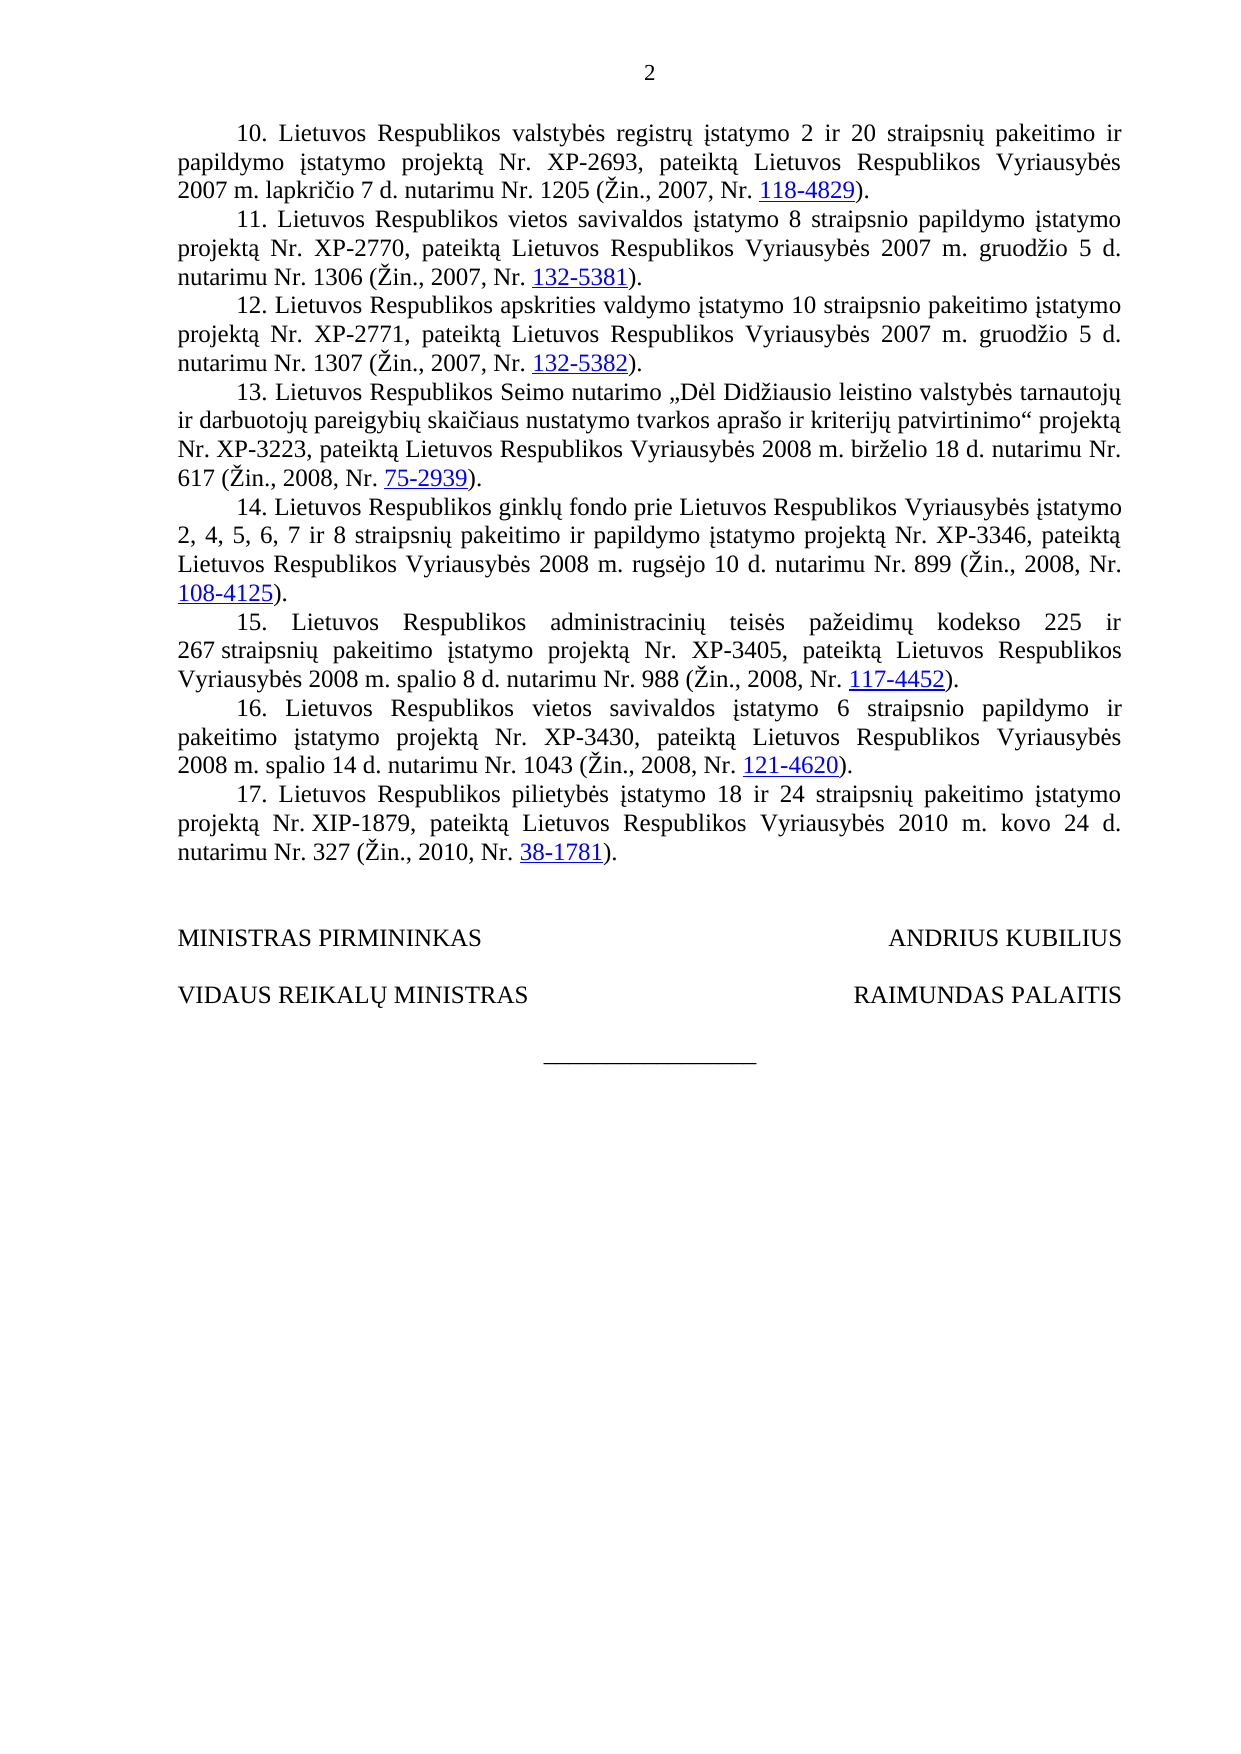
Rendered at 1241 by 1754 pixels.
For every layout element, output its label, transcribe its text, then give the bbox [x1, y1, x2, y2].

text 17. Lietuvos Respublikos pilietybės įstatymo 18 ir 24 straipsnių pakeitimo įstatymo projektą Nr. XIP-1879, pateiktą Lietuvos Respublikos Vyriausybės 2010 m. kovo 24 d. nutarimu Nr. 327 (Žin., 2010, Nr. 38-1781). [177, 779, 1122, 866]
text 10. Lietuvos Respublikos valstybės registrų įstatymo 2 ir 20 straipsnių pakeitimo ir papildymo įstatymo projektą Nr. XP-2693, pateiktą Lietuvos Respublikos Vyriausybės 2007 m. lapkričio 7 d. nutarimu Nr. 1205 (Žin., 2007, Nr. 118-4829). [177, 118, 1122, 204]
text VIDAUS REIKALŲ MINISTRAS RAIMUNDAS PALAITIS [177, 981, 1122, 1009]
text 14. Lietuvos Respublikos ginklų fondo prie Lietuvos Respublikos Vyriausybės įstatymo 2, 4, 5, 6, 7 ir 8 straipsnių pakeitimo ir papildymo įstatymo projektą Nr. XP-3346, pateiktą Lietuvos Respublikos Vyriausybės 2008 m. rugsėjo 10 d. nutarimu Nr. 899 (Žin., 2008, Nr. 108-4125). [177, 492, 1122, 607]
text 13. Lietuvos Respublikos Seimo nutarimo „Dėl Didžiausio leistino valstybės tarnautojų ir darbuotojų pareigybių skaičiaus nustatymo tvarkos aprašo ir kriterijų patvirtinimo“ projektą Nr. XP-3223, pateiktą Lietuvos Respublikos Vyriausybės 2008 m. birželio 18 d. nutarimu Nr. 617 (Žin., 2008, Nr. 75-2939). [177, 377, 1122, 492]
text 16. Lietuvos Respublikos vietos savivaldos įstatymo 6 straipsnio papildymo ir pakeitimo įstatymo projektą Nr. XP-3430, pateiktą Lietuvos Respublikos Vyriausybės 2008 m. spalio 14 d. nutarimu Nr. 1043 (Žin., 2008, Nr. 121-4620). [177, 693, 1122, 779]
text _________________ [177, 1038, 1122, 1067]
text MINISTRAS PIRMININKAS ANDRIUS KUBILIUS [177, 923, 1122, 952]
text 11. Lietuvos Respublikos vietos savivaldos įstatymo 8 straipsnio papildymo įstatymo projektą Nr. XP-2770, pateiktą Lietuvos Respublikos Vyriausybės 2007 m. gruodžio 5 d. nutarimu Nr. 1306 (Žin., 2007, Nr. 132-5381). [177, 204, 1122, 291]
text 15. Lietuvos Respublikos administracinių teisės pažeidimų kodekso 225 ir 267 straipsnių pakeitimo įstatymo projektą Nr. XP-3405, pateiktą Lietuvos Respublikos Vyriausybės 2008 m. spalio 8 d. nutarimu Nr. 988 (Žin., 2008, Nr. 117-4452). [177, 607, 1122, 693]
text 12. Lietuvos Respublikos apskrities valdymo įstatymo 10 straipsnio pakeitimo įstatymo projektą Nr. XP-2771, pateiktą Lietuvos Respublikos Vyriausybės 2007 m. gruodžio 5 d. nutarimu Nr. 1307 (Žin., 2007, Nr. 132-5382). [177, 291, 1122, 377]
